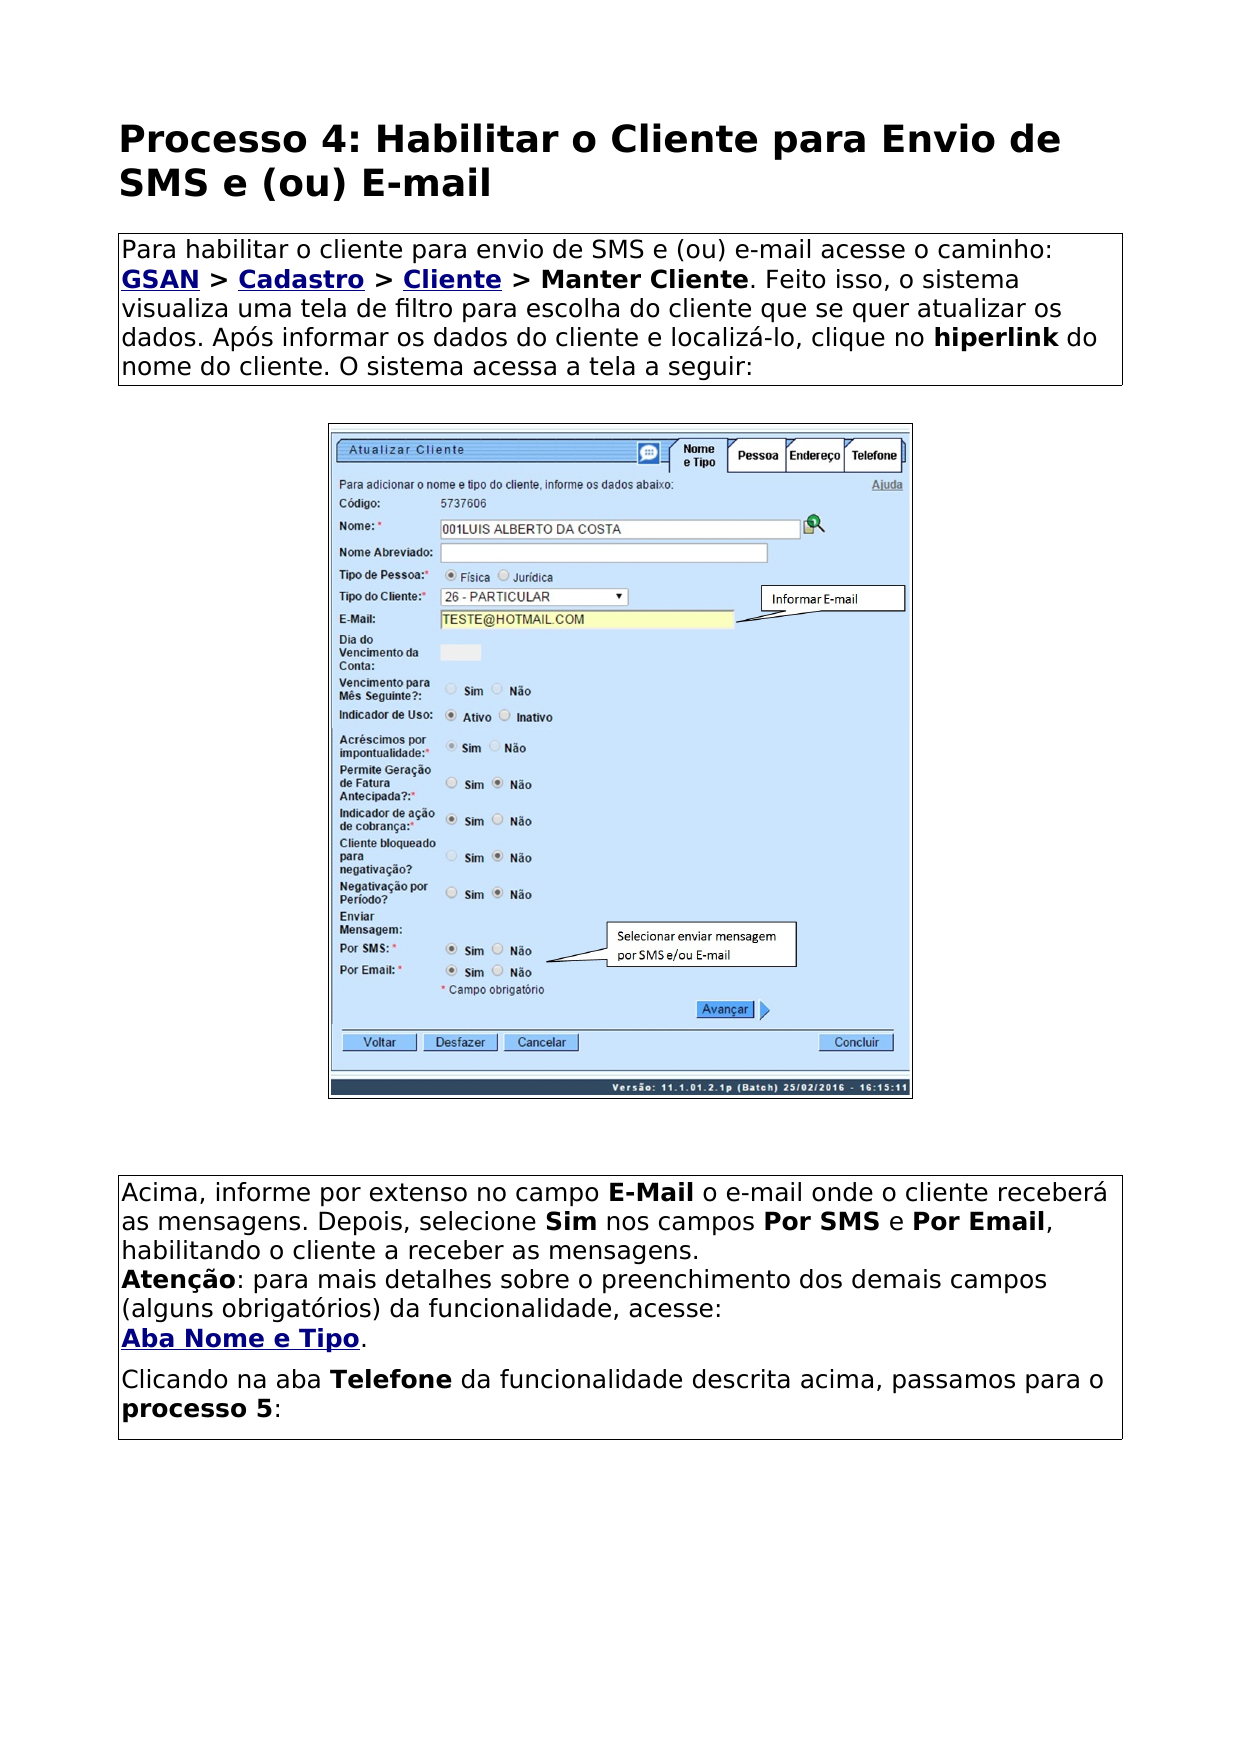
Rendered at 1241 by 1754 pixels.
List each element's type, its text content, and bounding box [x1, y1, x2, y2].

table_header Para habilitar o cliente para envio de SMS e (ou) e-mail acesse o caminho: GSAN > Cadastro > Cliente > Manter Cliente. Feito isso, o sistema visualiza uma tela de filtro para escolha do cliente que se quer atualizar os dados. Após informar os dados do cliente e localizá-lo, clique no hiperlink do nome do cliente. O sistema acessa a tela a seguir: [119, 234, 1122, 384]
subtitle Processo 4: Habilitar o Cliente para Envio de SMS e (ou) E-mail [118, 118, 1122, 205]
picture [330, 426, 910, 1095]
table_header Acima, informe por extenso no campo E-Mail o e-mail onde o cliente receberá as mensagens. Depois, selecione Sim nos campos Por SMS e Por Email, habilitando o cliente a receber as mensagens. Atenção: para mais detalhes sobre o preenchimento dos demais campos (alguns obrigatórios) da funcionalidade, acesse: Aba Nome e Tipo. Clicando na aba Telefone da funcionalidade descrita acima, passamos para o processo 5: [119, 1176, 1122, 1439]
table_header [329, 424, 912, 1098]
